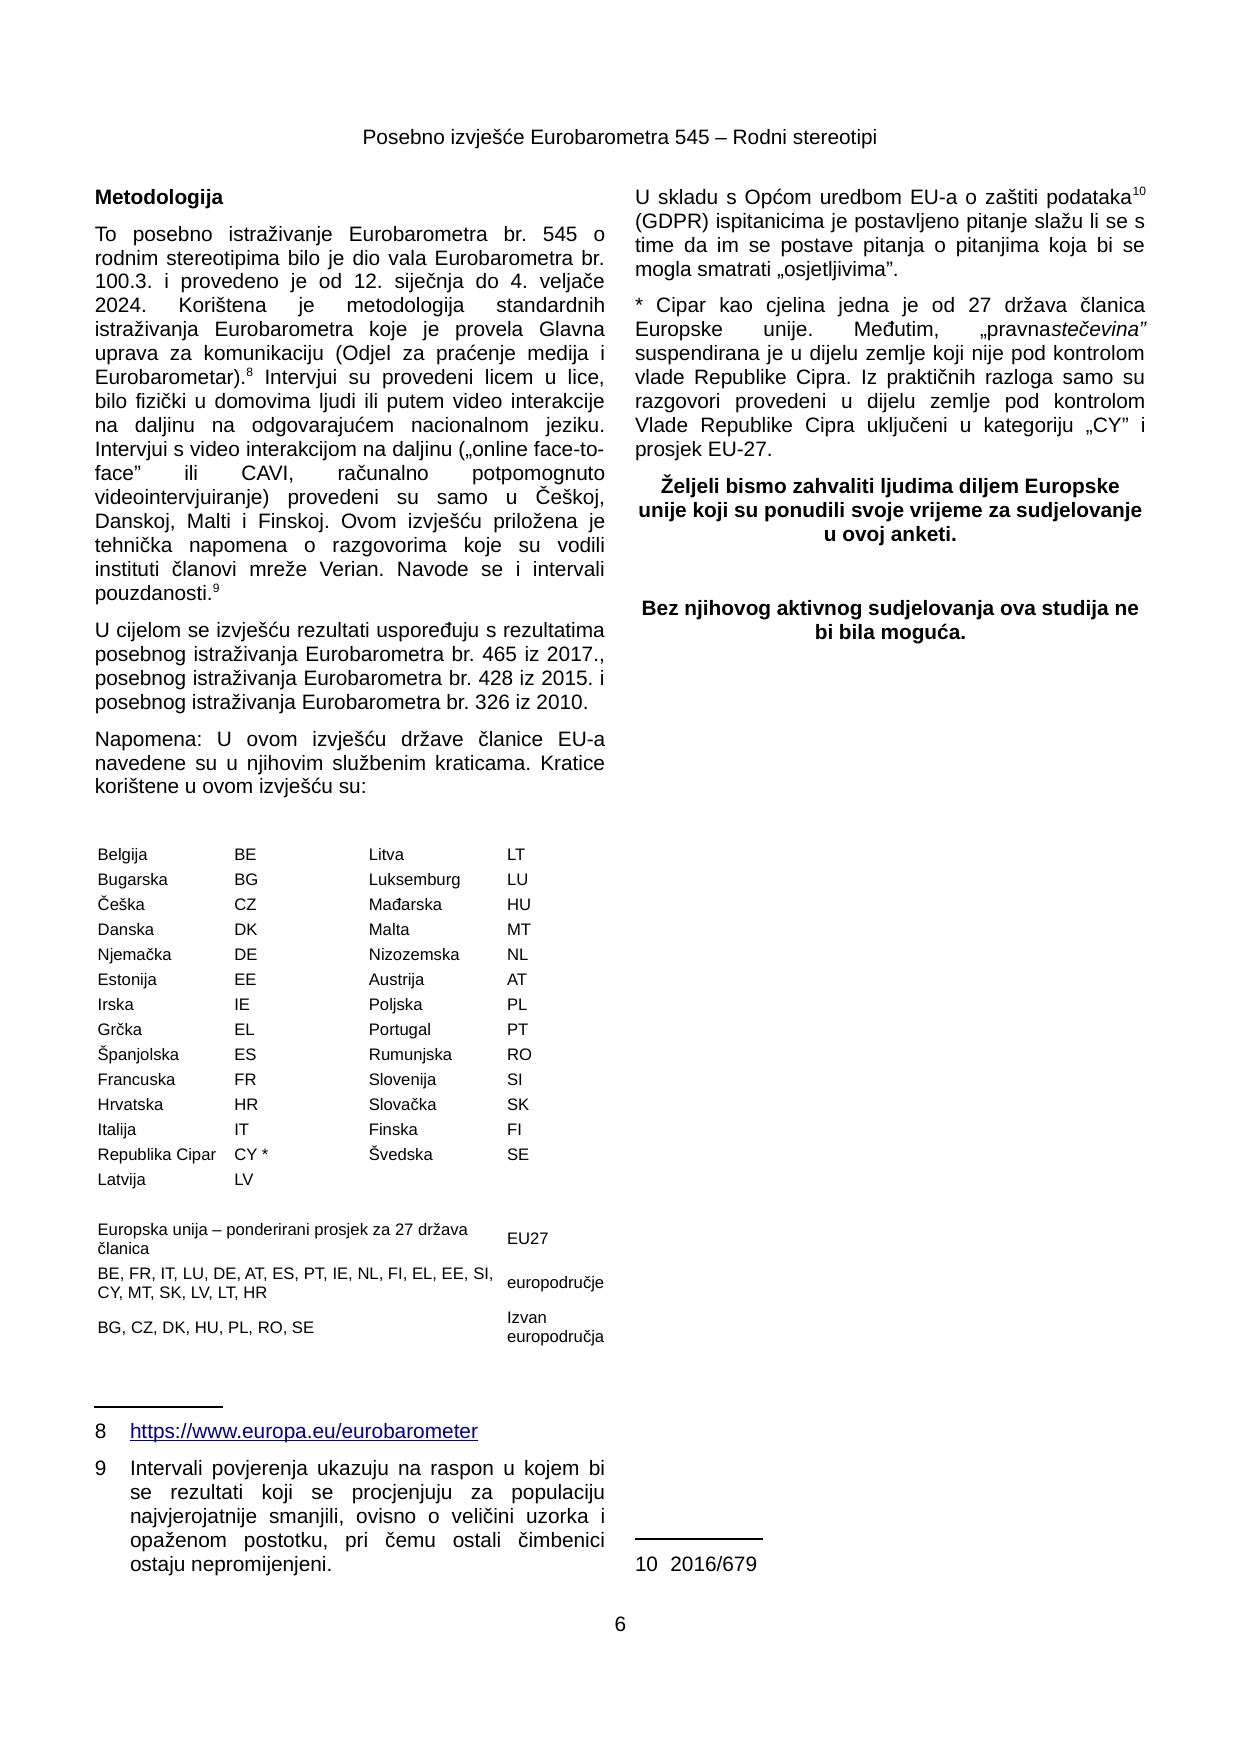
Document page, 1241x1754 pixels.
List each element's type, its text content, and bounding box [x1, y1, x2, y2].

table_header BE [231, 842, 366, 867]
text Željeli bismo zahvaliti ljudima diljem Europske unije koji su ponudili svoje vrijeme za sudjelovanje u ovoj anketi. [635, 474, 1146, 546]
table_cell DK [231, 917, 366, 942]
table_cell IT [231, 1117, 366, 1142]
table_cell AT [504, 967, 620, 992]
table_cell FI [504, 1117, 620, 1142]
table_cell [95, 1192, 231, 1217]
text https://www.europa.eu/eurobarometer [94, 1419, 605, 1443]
table_cell [504, 1192, 620, 1217]
table_cell Švedska [366, 1142, 504, 1167]
table_cell HR [231, 1092, 366, 1117]
table_cell Rumunjska [366, 1042, 504, 1067]
table_cell Bugarska [95, 867, 231, 892]
table_cell Njemačka [95, 942, 231, 967]
table_cell LU [504, 867, 620, 892]
table_cell SK [504, 1092, 620, 1117]
text U cijelom se izvješću rezultati uspoređuju s rezultatima posebnog istraživanja Eurobarometra br. 465 iz 2017., posebnog istraživanja Eurobarometra br. 428 iz 2015. i posebnog istraživanja Eurobarometra br. 326 iz 2010. [94, 618, 605, 713]
table_cell Slovenija [366, 1067, 504, 1092]
table_cell Grčka [95, 1017, 231, 1042]
table_cell BG, CZ, DK, HU, PL, RO, SE [95, 1305, 504, 1349]
text 2016/679 [635, 1552, 1146, 1576]
table_cell Latvija [95, 1167, 231, 1192]
table_header Litva [366, 842, 504, 867]
table_cell Italija [95, 1117, 231, 1142]
table_cell Danska [95, 917, 231, 942]
table_cell [231, 1192, 366, 1217]
text To posebno istraživanje Eurobarometra br. 545 o rodnim stereotipima bilo je dio vala Eurobarometra br. 100.3. i provedeno je od 12. siječnja do 4. veljače 2024. Korištena je metodologija standardnih istraživanja Eurobarometra koje je provela Glavna uprava za komunikaciju (Odjel za praćenje medija i Eurobarometar). Intervjui su provedeni licem u lice, bilo fizički u domovima ljudi ili putem video interakcije na daljinu na odgovarajućem nacionalnom jeziku. Intervjui s video interakcijom na daljinu („online face-to-face” ili CAVI, računalno potpomognuto videointervjuiranje) provedeni su samo u Češkoj, Danskoj, Malti i Finskoj. Ovom izvješću priložena je tehnička napomena o razgovorima koje su vodili instituti članovi mreže Verian. Navode se i intervali pouzdanosti. [94, 221, 605, 605]
table_cell Austrija [366, 967, 504, 992]
table_cell Hrvatska [95, 1092, 231, 1117]
table_cell Portugal [366, 1017, 504, 1042]
table_cell Republika Cipar [95, 1142, 231, 1167]
table_cell Nizozemska [366, 942, 504, 967]
table_cell BE, FR, IT, LU, DE, AT, ES, PT, IE, NL, FI, EL, EE, SI, CY, MT, SK, LV, LT, HR [95, 1261, 504, 1305]
table_cell Španjolska [95, 1042, 231, 1067]
text Intervali povjerenja ukazuju na raspon u kojem bi se rezultati koji se procjenjuju za populaciju najvjerojatnije smanjili, ovisno o veličini uzorka i opaženom postotku, pri čemu ostali čimbenici ostaju nepromijenjeni. [94, 1456, 605, 1576]
table_cell NL [504, 942, 620, 967]
text Bez njihovog aktivnog sudjelovanja ova studija ne bi bila moguća. [635, 596, 1146, 643]
table_cell ES [231, 1042, 366, 1067]
table_cell CZ [231, 892, 366, 917]
table_cell Slovačka [366, 1092, 504, 1117]
table_cell PT [504, 1017, 620, 1042]
table_cell CY * [231, 1142, 366, 1167]
table_cell SE [504, 1142, 620, 1167]
table_cell RO [504, 1042, 620, 1067]
text U skladu s Općom uredbom EU-a o zaštiti podataka (GDPR) ispitanicima je postavljeno pitanje slažu li se s time da im se postave pitanja o pitanjima koja bi se mogla smatrati „osjetljivima”. [635, 184, 1146, 280]
table_header LT [504, 842, 620, 867]
text * Cipar kao cjelina jedna je od 27 država članica Europske unije. Međutim, „pravnastečevina” suspendirana je u dijelu zemlje koji nije pod kontrolom vlade Republike Cipra. Iz praktičnih razloga samo su razgovori provedeni u dijelu zemlje pod kontrolom Vlade Republike Cipra uključeni u kategoriju „CY” i prosjek EU-27. [635, 293, 1146, 461]
table_cell IE [231, 992, 366, 1017]
table_cell LV [231, 1167, 366, 1192]
table_header Belgija [95, 842, 231, 867]
table_cell Europska unija – ponderirani prosjek za 27 država članica [95, 1217, 504, 1261]
table_cell DE [231, 942, 366, 967]
table_cell [504, 1167, 620, 1192]
table_cell europodručje [504, 1261, 620, 1305]
text Metodologija [94, 184, 605, 208]
table_cell HU [504, 892, 620, 917]
table_cell Mađarska [366, 892, 504, 917]
table_cell Francuska [95, 1067, 231, 1092]
table_cell PL [504, 992, 620, 1017]
table_cell EU27 [504, 1217, 620, 1261]
table_cell Poljska [366, 992, 504, 1017]
table_cell [366, 1167, 504, 1192]
table_cell Izvan europodručja [504, 1305, 620, 1349]
table_cell Irska [95, 992, 231, 1017]
text Napomena: U ovom izvješću države članice EU-a navedene su u njihovim službenim kraticama. Kratice korištene u ovom izvješću su: [94, 726, 605, 798]
table_cell Finska [366, 1117, 504, 1142]
table_cell Estonija [95, 967, 231, 992]
table_cell FR [231, 1067, 366, 1092]
table_cell Češka [95, 892, 231, 917]
table_cell Luksemburg [366, 867, 504, 892]
table_cell [366, 1192, 504, 1217]
table_cell EE [231, 967, 366, 992]
table_cell MT [504, 917, 620, 942]
table_cell EL [231, 1017, 366, 1042]
table_cell Malta [366, 917, 504, 942]
table_cell BG [231, 867, 366, 892]
table_cell SI [504, 1067, 620, 1092]
